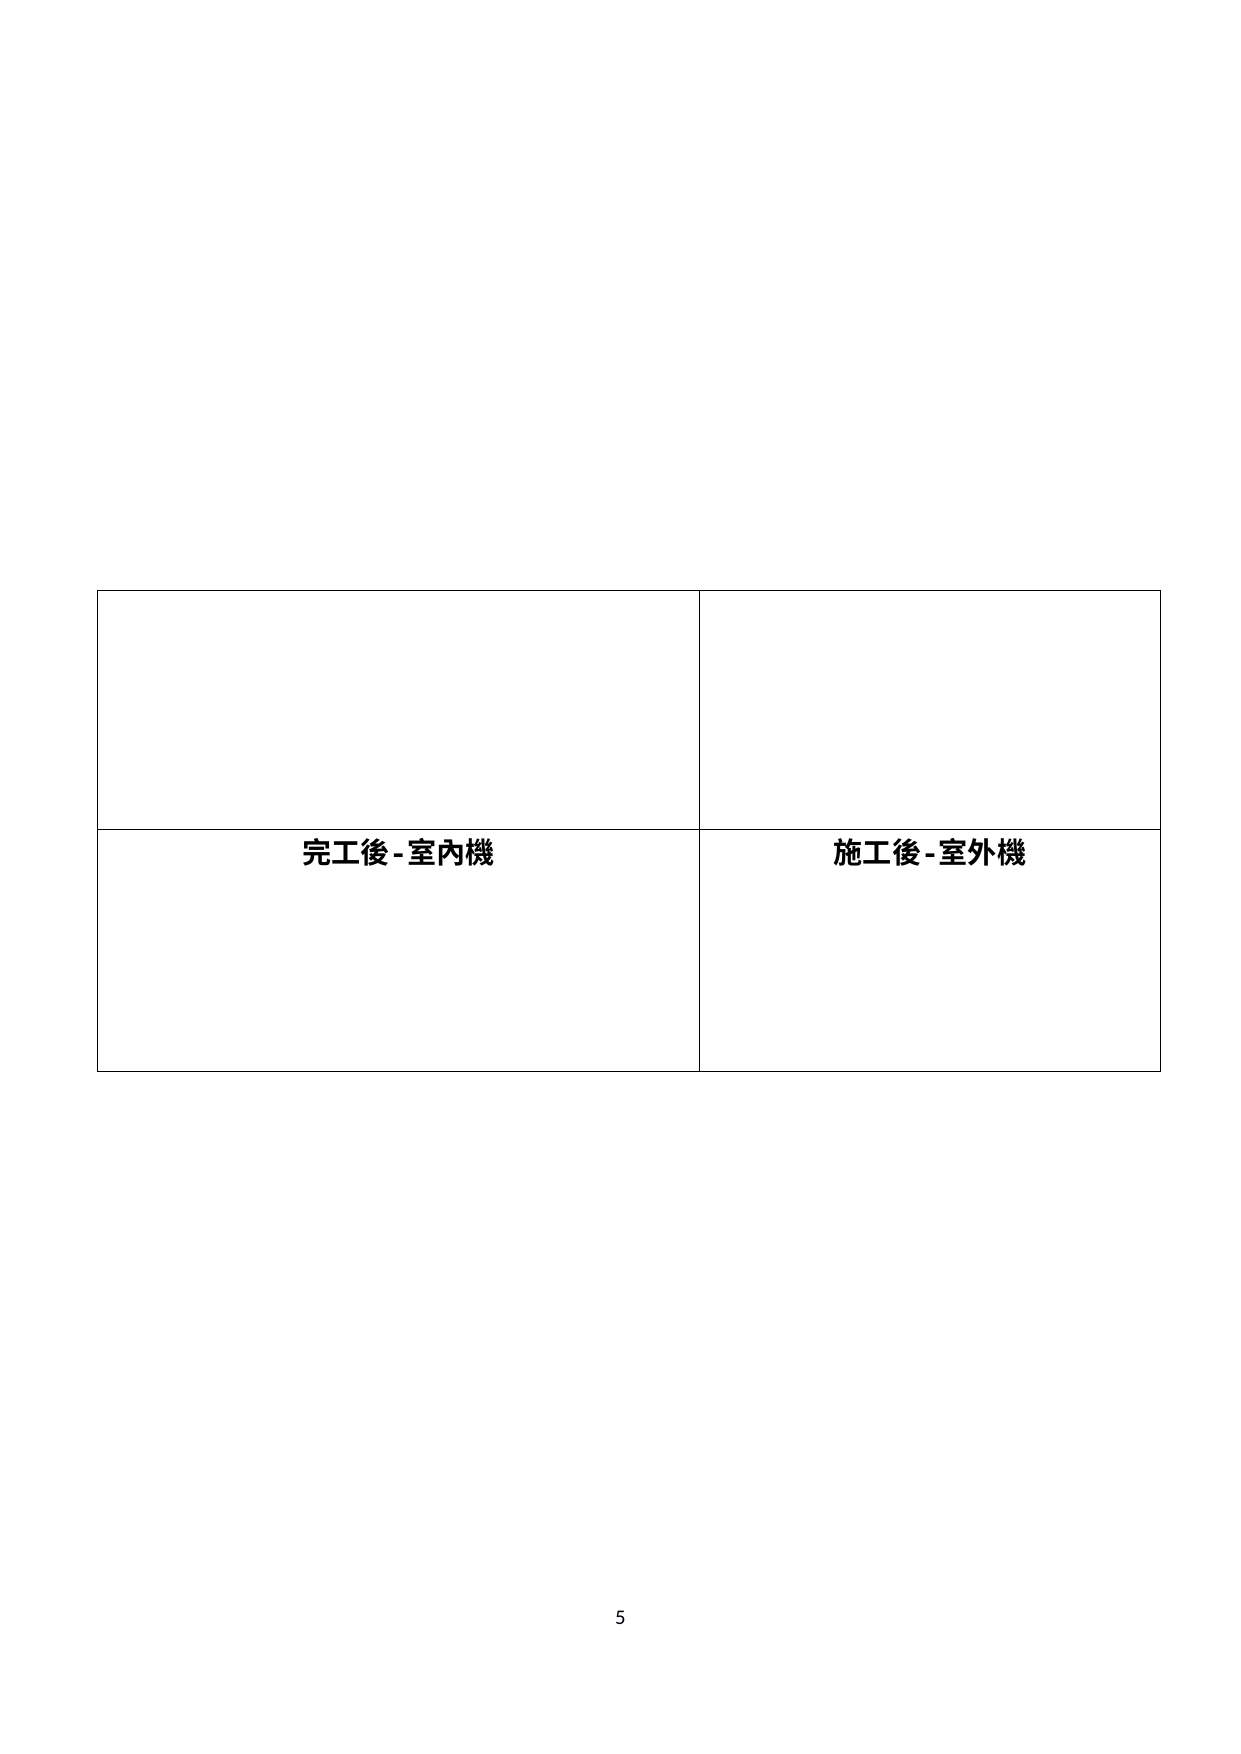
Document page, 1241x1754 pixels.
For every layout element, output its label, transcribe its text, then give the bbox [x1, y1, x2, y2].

table_cell 施工後-室外機 [700, 830, 1160, 1071]
table_cell 完工後-室內機 [98, 830, 699, 1071]
table_cell [700, 591, 1160, 829]
table_cell [98, 591, 699, 829]
